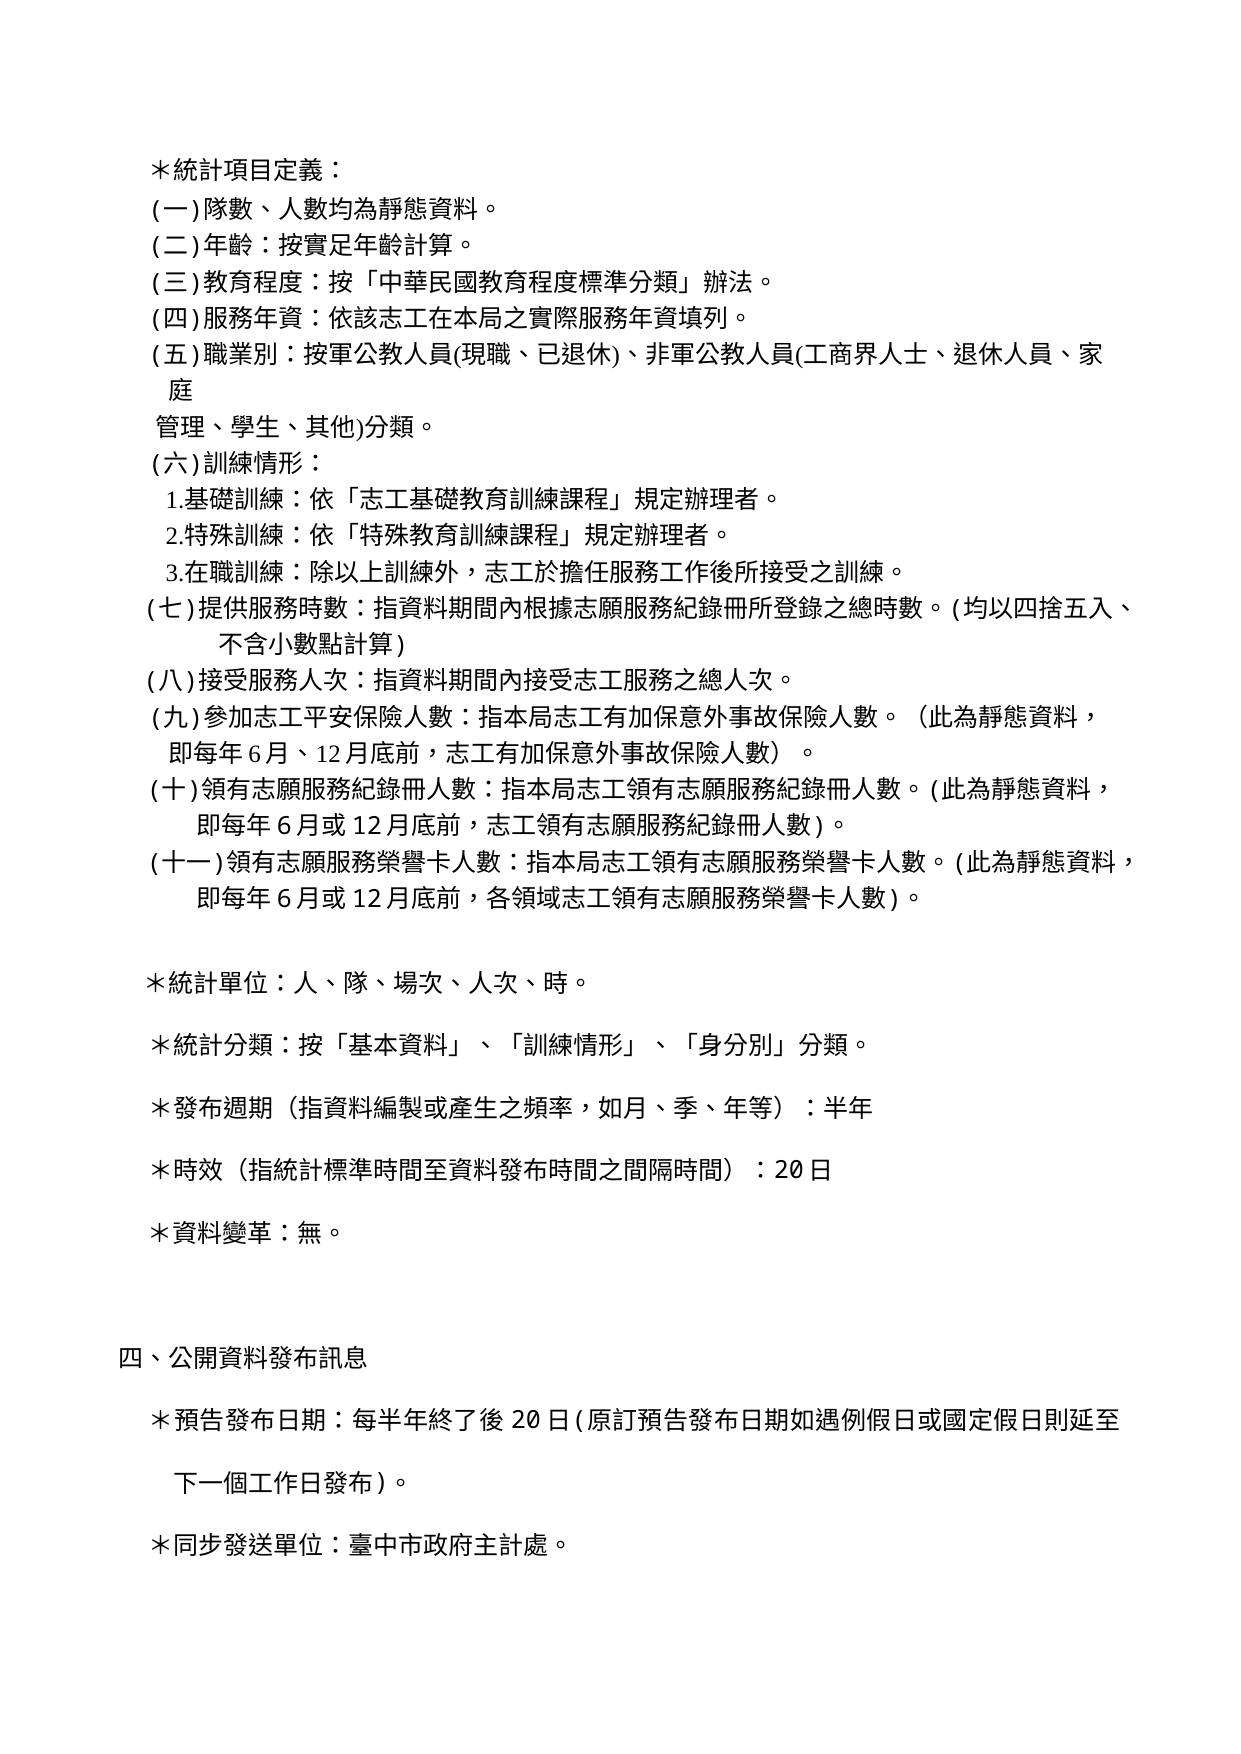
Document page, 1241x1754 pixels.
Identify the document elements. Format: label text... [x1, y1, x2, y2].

text (七)提供服務時數：指資料期間內根據志願服務紀錄冊所登錄之總時數。(均以四捨五入、不含小數點計算) [143, 588, 1122, 661]
text (四)服務年資：依該志工在本局之實際服務年資填列。 [118, 298, 1122, 334]
text (二)年齡：按實足年齡計算。 [118, 226, 1122, 262]
text (十)領有志願服務紀錄冊人數：指本局志工領有志願服務紀錄冊人數。(此為靜態資料，即每年6月或12月底前，志工領有志願服務紀錄冊人數)。 [147, 769, 1122, 842]
text 3.在職訓練：除以上訓練外，志工於擔任服務工作後所接受之訓練。 [147, 552, 1122, 588]
text ＊同步發送單位：臺中市政府主計處。 [149, 1502, 1122, 1564]
text (八)接受服務人次：指資料期間內接受志工服務之總人次。 [143, 661, 1122, 697]
text 四、公開資料發布訊息 [118, 1314, 1122, 1377]
text ＊時效（指統計標準時間至資料發布時間之間隔時間）：20日 [149, 1127, 1122, 1189]
text (九)參加志工平安保險人數：指本局志工有加保意外事故保險人數。（此為靜態資料，即每年6月、12月底前，志工有加保意外事故保險人數）。 [118, 697, 1122, 769]
text (五)職業別：按軍公教人員(現職、已退休)、非軍公教人員(工商界人士、退休人員、家庭 [118, 334, 1122, 407]
text (三)教育程度：按「中華民國教育程度標準分類」辦法。 [118, 262, 1122, 298]
text (一)隊數、人數均為靜態資料。 [118, 189, 1122, 226]
text ＊資料變革：無。 [118, 1189, 1122, 1252]
text ＊統計單位：人、隊、場次、人次、時。 [143, 939, 1122, 1002]
text 1.基礎訓練：依「志工基礎教育訓練課程」規定辦理者。 [147, 479, 1122, 516]
text ＊發布週期（指資料編製或產生之頻率，如月、季、年等）：半年 [149, 1064, 1122, 1127]
text (十一)領有志願服務榮譽卡人數：指本局志工領有志願服務榮譽卡人數。(此為靜態資料，即每年6月或12月底前，各領域志工領有志願服務榮譽卡人數)。 [147, 842, 1122, 914]
text 管理、學生、其他)分類。 [118, 407, 1122, 443]
text ＊統計項目定義： [149, 127, 1122, 189]
text ＊統計分類：按「基本資料」、「訓練情形」、「身分別」分類。 [118, 1002, 1122, 1064]
text (六)訓練情形： [118, 443, 1122, 479]
text ＊預告發布日期：每半年終了後20日(原訂預告發布日期如遇例假日或國定假日則延至下一個工作日發布)。 [149, 1377, 1122, 1502]
text 2.特殊訓練：依「特殊教育訓練課程」規定辦理者。 [147, 516, 1122, 552]
